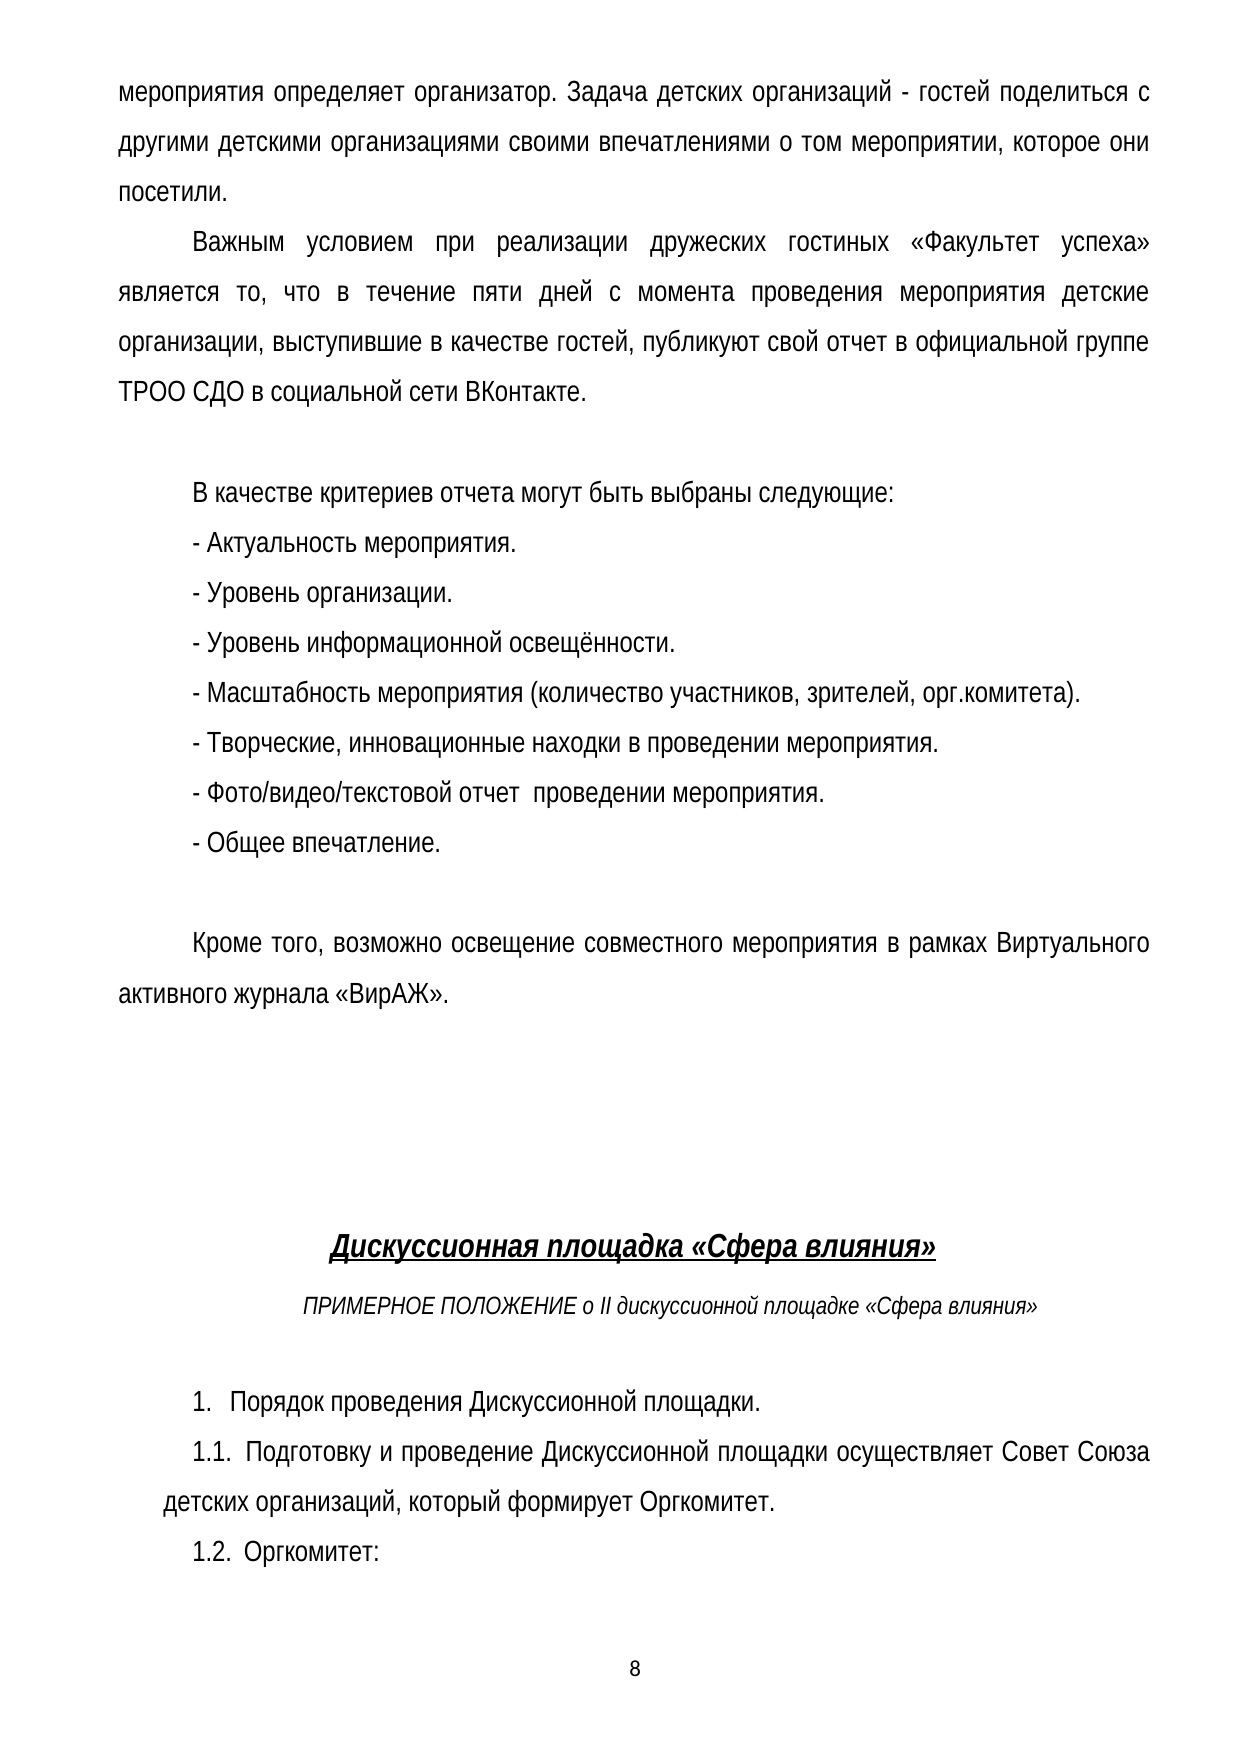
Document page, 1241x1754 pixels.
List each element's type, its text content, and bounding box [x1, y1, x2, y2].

text Дискуссионная площадка «Сфера влияния» [118, 1226, 1152, 1264]
list Подготовку и проведение Дискуссионной площадки осуществляет Совет Союза детских организаций, который формирует Оргкомитет. [118, 1434, 1152, 1518]
list Оргкомитет: [118, 1534, 1152, 1568]
text ПРИМЕРНОЕ ПОЛОЖЕНИЕ о II дискуссионной площадке «Сфера влияния» [118, 1291, 1152, 1320]
text Важным условием при реализации дружеских гостиных «Факультет успеха» является то, что в течение пяти дней с момента проведения мероприятия детские организации, выступившие в качестве гостей, публикуют свой отчет в официальной группе ТРОО СДО в социальной сети ВКонтакте. [118, 224, 1152, 408]
text - Уровень организации. [118, 575, 1152, 608]
text - Масштабность мероприятия (количество участников, зрителей, орг.комитета). [118, 675, 1152, 708]
text В качестве критериев отчета могут быть выбраны следующие: [118, 475, 1152, 508]
text - Уровень информационной освещённости. [118, 625, 1152, 658]
list Порядок проведения Дискуссионной площадки. [118, 1384, 1152, 1417]
text Кроме того, возможно освещение совместного мероприятия в рамках Виртуального активного журнала «ВирАЖ». [118, 926, 1152, 1009]
text - Общее впечатление. [118, 825, 1152, 859]
text - Творческие, инновационные находки в проведении мероприятия. [118, 725, 1152, 759]
text мероприятия определяет организатор. Задача детских организаций - гостей поделиться с другими детскими организациями своими впечатлениями о том мероприятии, которое они посетили. [118, 74, 1152, 207]
text - Фото/видео/текстовой отчет проведении мероприятия. [118, 775, 1152, 809]
text - Актуальность мероприятия. [118, 525, 1152, 558]
